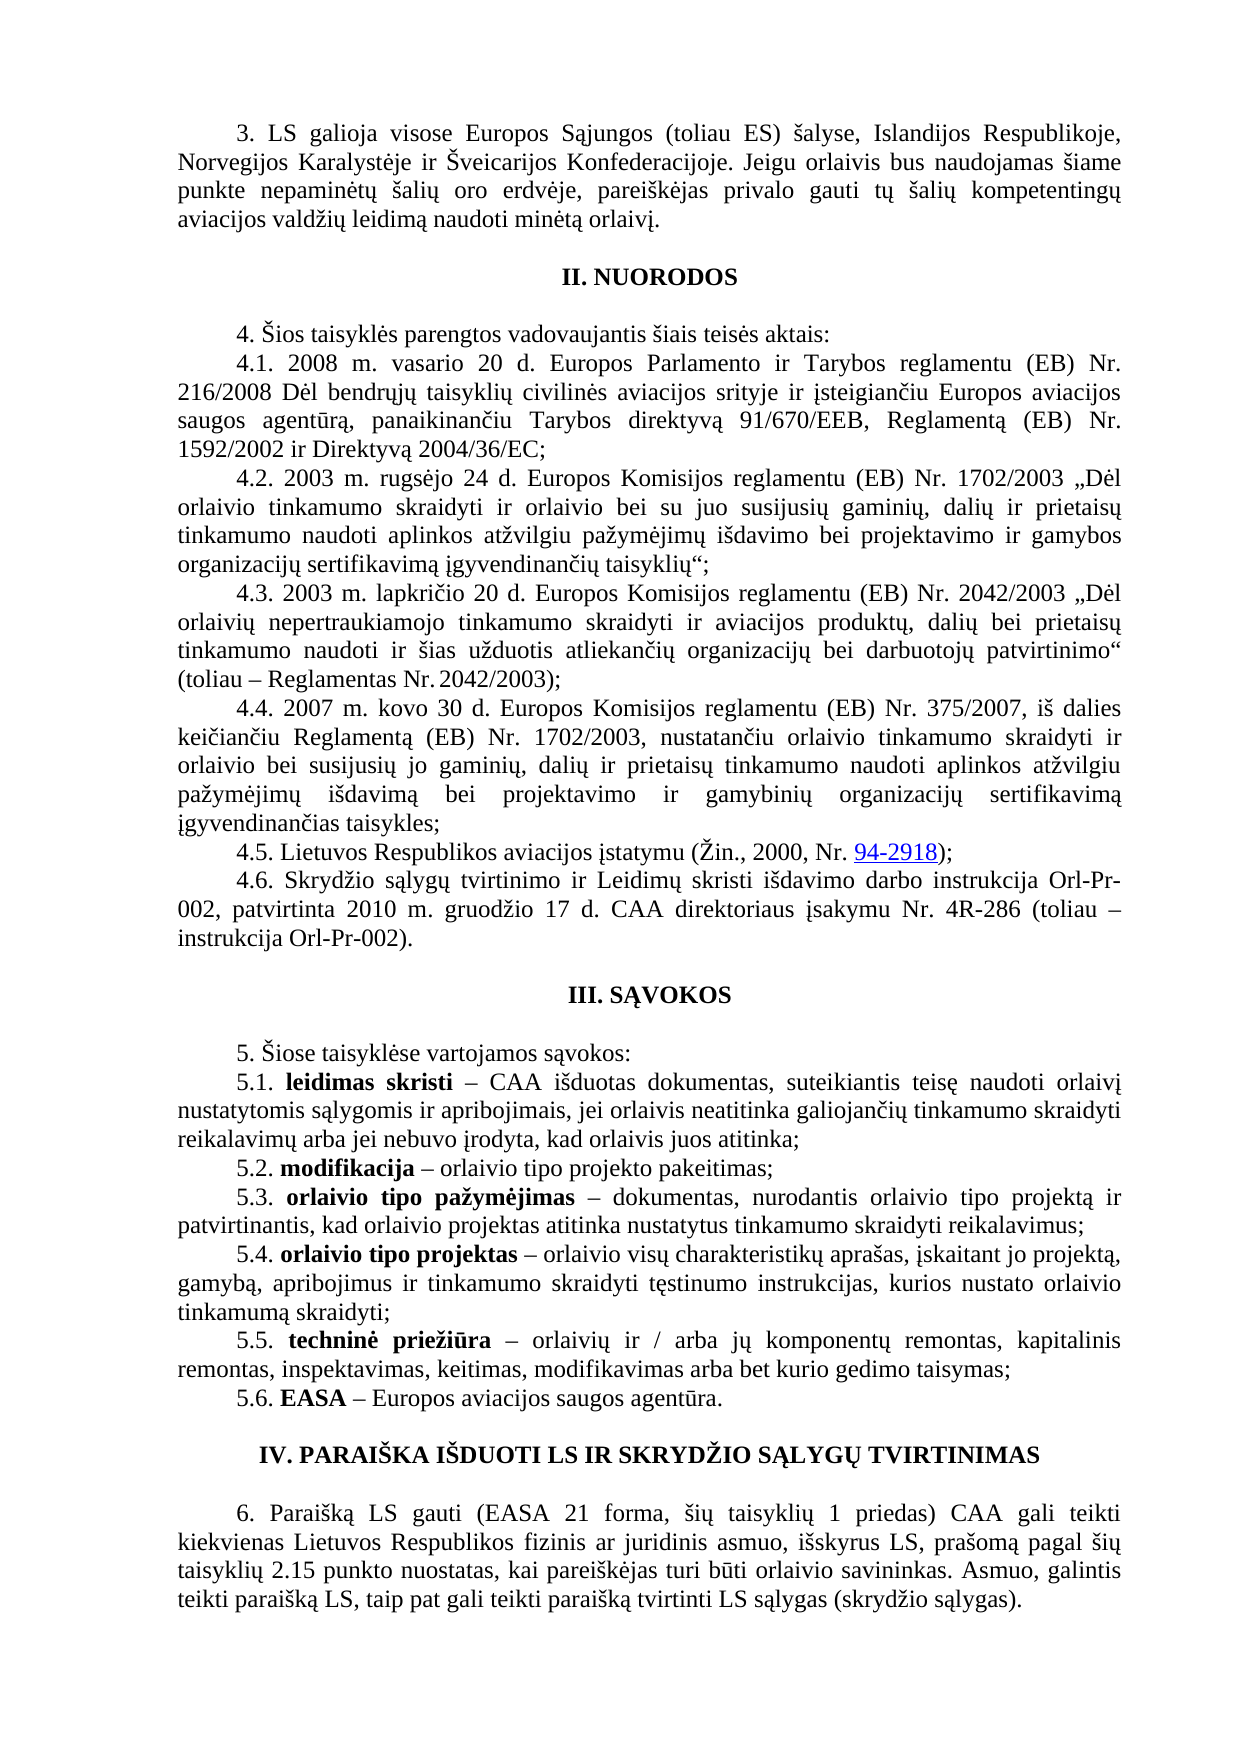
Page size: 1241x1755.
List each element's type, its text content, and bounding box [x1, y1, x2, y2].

text 4.5. Lietuvos Respublikos aviacijos įstatymu (Žin., 2000, Nr. 94-2918); [177, 837, 1122, 866]
text 5.4. orlaivio tipo projektas – orlaivio visų charakteristikų aprašas, įskaitant jo projektą, gamybą, apribojimus ir tinkamumo skraidyti tęstinumo instrukcijas, kurios nustato orlaivio tinkamumą skraidyti; [177, 1239, 1122, 1326]
text 4. Šios taisyklės parengtos vadovaujantis šiais teisės aktais: [177, 319, 1122, 348]
text 5.3. orlaivio tipo pažymėjimas – dokumentas, nurodantis orlaivio tipo projektą ir patvirtinantis, kad orlaivio projektas atitinka nustatytus tinkamumo skraidyti reikalavimus; [177, 1182, 1122, 1239]
text IV. paraiškA IŠDUOTI LS ir SKRYDŽIO SĄLYGŲ TVIRTINIMAS [177, 1441, 1122, 1469]
text 5.6. EASA – Europos aviacijos saugos agentūra. [177, 1383, 1122, 1412]
text III. SĄVOKOS [177, 981, 1122, 1009]
text 4.1. 2008 m. vasario 20 d. Europos Parlamento ir Tarybos reglamentu (EB) Nr. 216/2008 Dėl bendrųjų taisyklių civilinės aviacijos srityje ir įsteigiančiu Europos aviacijos saugos agentūrą, panaikinančiu Tarybos direktyvą 91/670/EEB, Reglamentą (EB) Nr. 1592/2002 ir Direktyvą 2004/36/EC; [177, 348, 1122, 463]
text 5.5. techninė priežiūra – orlaivių ir / arba jų komponentų remontas, kapitalinis remontas, inspektavimas, keitimas, modifikavimas arba bet kurio gedimo taisymas; [177, 1326, 1122, 1383]
text 5. Šiose taisyklėse vartojamos sąvokos: [177, 1038, 1122, 1067]
text 4.6. Skrydžio sąlygų tvirtinimo ir Leidimų skristi išdavimo darbo instrukcija Orl-Pr-002, patvirtinta 2010 m. gruodžio 17 d. CAA direktoriaus įsakymu Nr. 4R-286 (toliau – instrukcija Orl-Pr-002). [177, 866, 1122, 952]
text 3. LS galioja visose Europos Sąjungos (toliau ES) šalyse, Islandijos Respublikoje, Norvegijos Karalystėje ir Šveicarijos Konfederacijoje. Jeigu orlaivis bus naudojamas šiame punkte nepaminėtų šalių oro erdvėje, pareiškėjas privalo gauti tų šalių kompetentingų aviacijos valdžių leidimą naudoti minėtą orlaivį. [177, 118, 1122, 233]
text 5.1. leidimas skristi – CAA išduotas dokumentas, suteikiantis teisę naudoti orlaivį nustatytomis sąlygomis ir apribojimais, jei orlaivis neatitinka galiojančių tinkamumo skraidyti reikalavimų arba jei nebuvo įrodyta, kad orlaivis juos atitinka; [177, 1067, 1122, 1153]
text 5.2. modifikacija – orlaivio tipo projekto pakeitimas; [177, 1153, 1122, 1182]
text 4.2. 2003 m. rugsėjo 24 d. Europos Komisijos reglamentu (EB) Nr. 1702/2003 „Dėl orlaivio tinkamumo skraidyti ir orlaivio bei su juo susijusių gaminių, dalių ir prietaisų tinkamumo naudoti aplinkos atžvilgiu pažymėjimų išdavimo bei projektavimo ir gamybos organizacijų sertifikavimą įgyvendinančių taisyklių“; [177, 463, 1122, 578]
text 4.4. 2007 m. kovo 30 d. Europos Komisijos reglamentu (EB) Nr. 375/2007, iš dalies keičiančiu Reglamentą (EB) Nr. 1702/2003, nustatančiu orlaivio tinkamumo skraidyti ir orlaivio bei susijusių jo gaminių, dalių ir prietaisų tinkamumo naudoti aplinkos atžvilgiu pažymėjimų išdavimą bei projektavimo ir gamybinių organizacijų sertifikavimą įgyvendinančias taisykles; [177, 693, 1122, 837]
text 4.3. 2003 m. lapkričio 20 d. Europos Komisijos reglamentu (EB) Nr. 2042/2003 „Dėl orlaivių nepertraukiamojo tinkamumo skraidyti ir aviacijos produktų, dalių bei prietaisų tinkamumo naudoti ir šias užduotis atliekančių organizacijų bei darbuotojų patvirtinimo“ (toliau – Reglamentas Nr.2042/2003); [177, 578, 1122, 693]
text 6. Paraišką LS gauti (EASA 21 forma, šių taisyklių 1 priedas) CAA gali teikti kiekvienas Lietuvos Respublikos fizinis ar juridinis asmuo, išskyrus LS, prašomą pagal šių taisyklių 2.15 punkto nuostatas, kai pareiškėjas turi būti orlaivio savininkas. Asmuo, galintis teikti paraišką LS, taip pat gali teikti paraišką tvirtinti LS sąlygas (skrydžio sąlygas). [177, 1498, 1122, 1613]
text II. Nuorodos [177, 262, 1122, 291]
